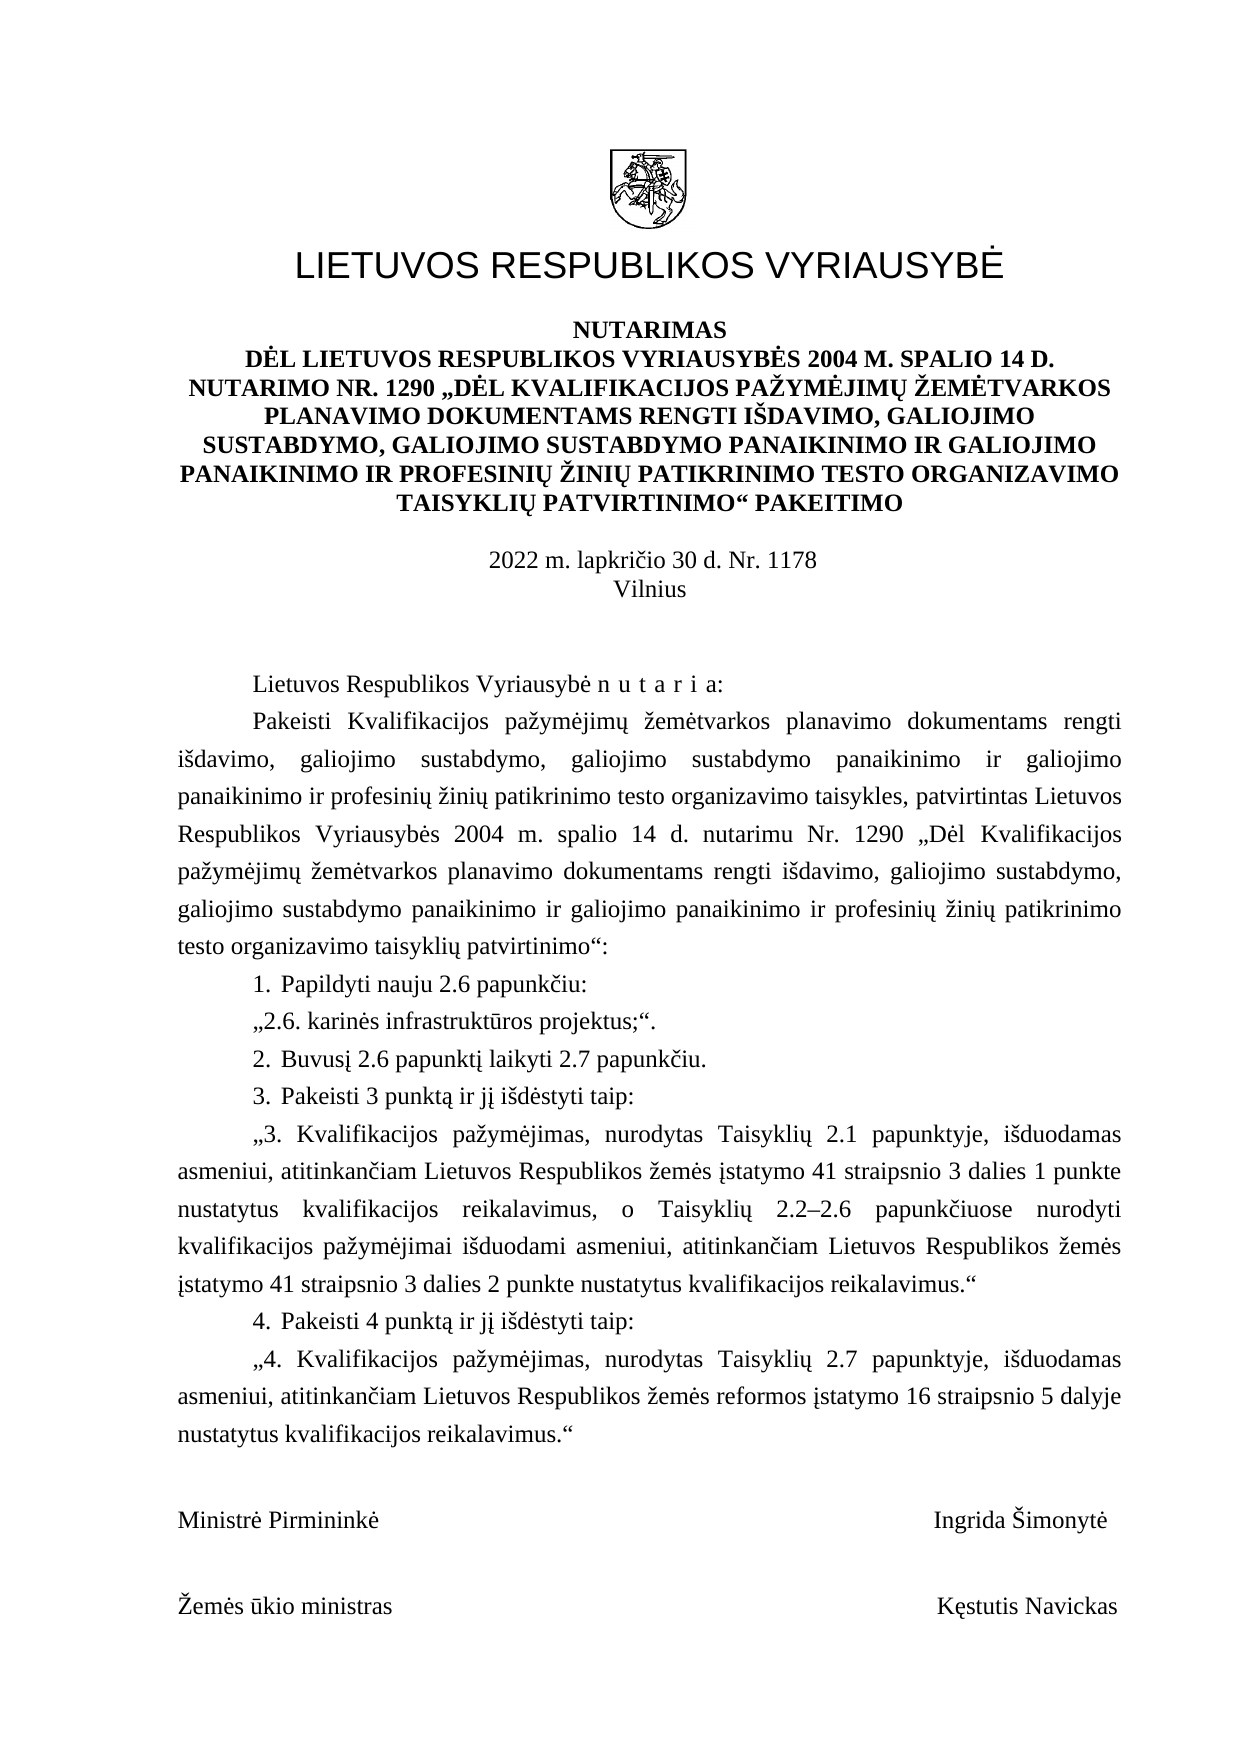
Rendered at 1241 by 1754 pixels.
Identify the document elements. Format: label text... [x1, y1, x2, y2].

text DĖL LIETUVOS RESPUBLIKOS VYRIAUSYBĖS 2004 M. SPALIO 14 D. NUTARIMO NR. 1290 „DĖL KVALIFIKACIJOS PAŽYMĖJIMŲ ŽEMĖTVARKOS PLANAVIMO DOKUMENTAMS RENGTI IŠDAVIMO, GALIOJIMO SUSTABDYMO, GALIOJIMO SUSTABDYMO PANAIKINIMO IR GALIOJIMO PANAIKINIMO IR PROFESINIŲ ŽINIŲ PATIKRINIMO TESTO ORGANIZAVIMO TAISYKLIŲ PATVIRTINIMO“ PAKEITIMO [177, 344, 1122, 516]
text 2. Buvusį 2.6 papunktį laikyti 2.7 papunkčiu. [177, 1035, 1122, 1073]
text nutarimas [177, 315, 1122, 344]
text „3. Kvalifikacijos pažymėjimas, nurodytas Taisyklių 2.1 papunktyje, išduodamas asmeniui, atitinkančiam Lietuvos Respublikos žemės įstatymo 41 straipsnio 3 dalies 1 punkte nustatytus kvalifikacijos reikalavimus, o Taisyklių 2.2–2.6 papunkčiuose nurodyti kvalifikacijos pažymėjimai išduodami asmeniui, atitinkančiam Lietuvos Respublikos žemės įstatymo 41 straipsnio 3 dalies 2 punkte nustatytus kvalifikacijos reikalavimus.“ [177, 1110, 1122, 1298]
text Lietuvos Respublikos Vyriausybė [177, 243, 1122, 286]
text Ministrė Pirmininkė Ingrida Šimonytė [177, 1505, 1122, 1534]
text Vilnius [177, 574, 1122, 603]
text 4. Pakeisti 4 punktą ir jį išdėstyti taip: [177, 1298, 1122, 1335]
text 1. Papildyti nauju 2.6 papunkčiu: [177, 960, 1122, 998]
text 2022 m. lapkričio 30 d. Nr. 1178 [177, 545, 1122, 574]
text „4. Kvalifikacijos pažymėjimas, nurodytas Taisyklių 2.7 papunktyje, išduodamas asmeniui, atitinkančiam Lietuvos Respublikos žemės reformos įstatymo 16 straipsnio 5 dalyje nustatytus kvalifikacijos reikalavimus.“ [177, 1335, 1122, 1448]
text Lietuvos Respublikos Vyriausybė nutaria: [177, 660, 1122, 698]
text Pakeisti Kvalifikacijos pažymėjimų žemėtvarkos planavimo dokumentams rengti išdavimo, galiojimo sustabdymo, galiojimo sustabdymo panaikinimo ir galiojimo panaikinimo ir profesinių žinių patikrinimo testo organizavimo taisykles, patvirtintas Lietuvos Respublikos Vyriausybės 2004 m. spalio 14 d. nutarimu Nr. 1290 „Dėl Kvalifikacijos pažymėjimų žemėtvarkos planavimo dokumentams rengti išdavimo, galiojimo sustabdymo, galiojimo sustabdymo panaikinimo ir galiojimo panaikinimo ir profesinių žinių patikrinimo testo organizavimo taisyklių patvirtinimo“: [177, 698, 1122, 960]
text 3. Pakeisti 3 punktą ir jį išdėstyti taip: [177, 1073, 1122, 1110]
text „2.6. karinės infrastruktūros projektus;“. [177, 998, 1122, 1035]
text Žemės ūkio ministras Kęstutis Navickas [177, 1591, 1122, 1620]
